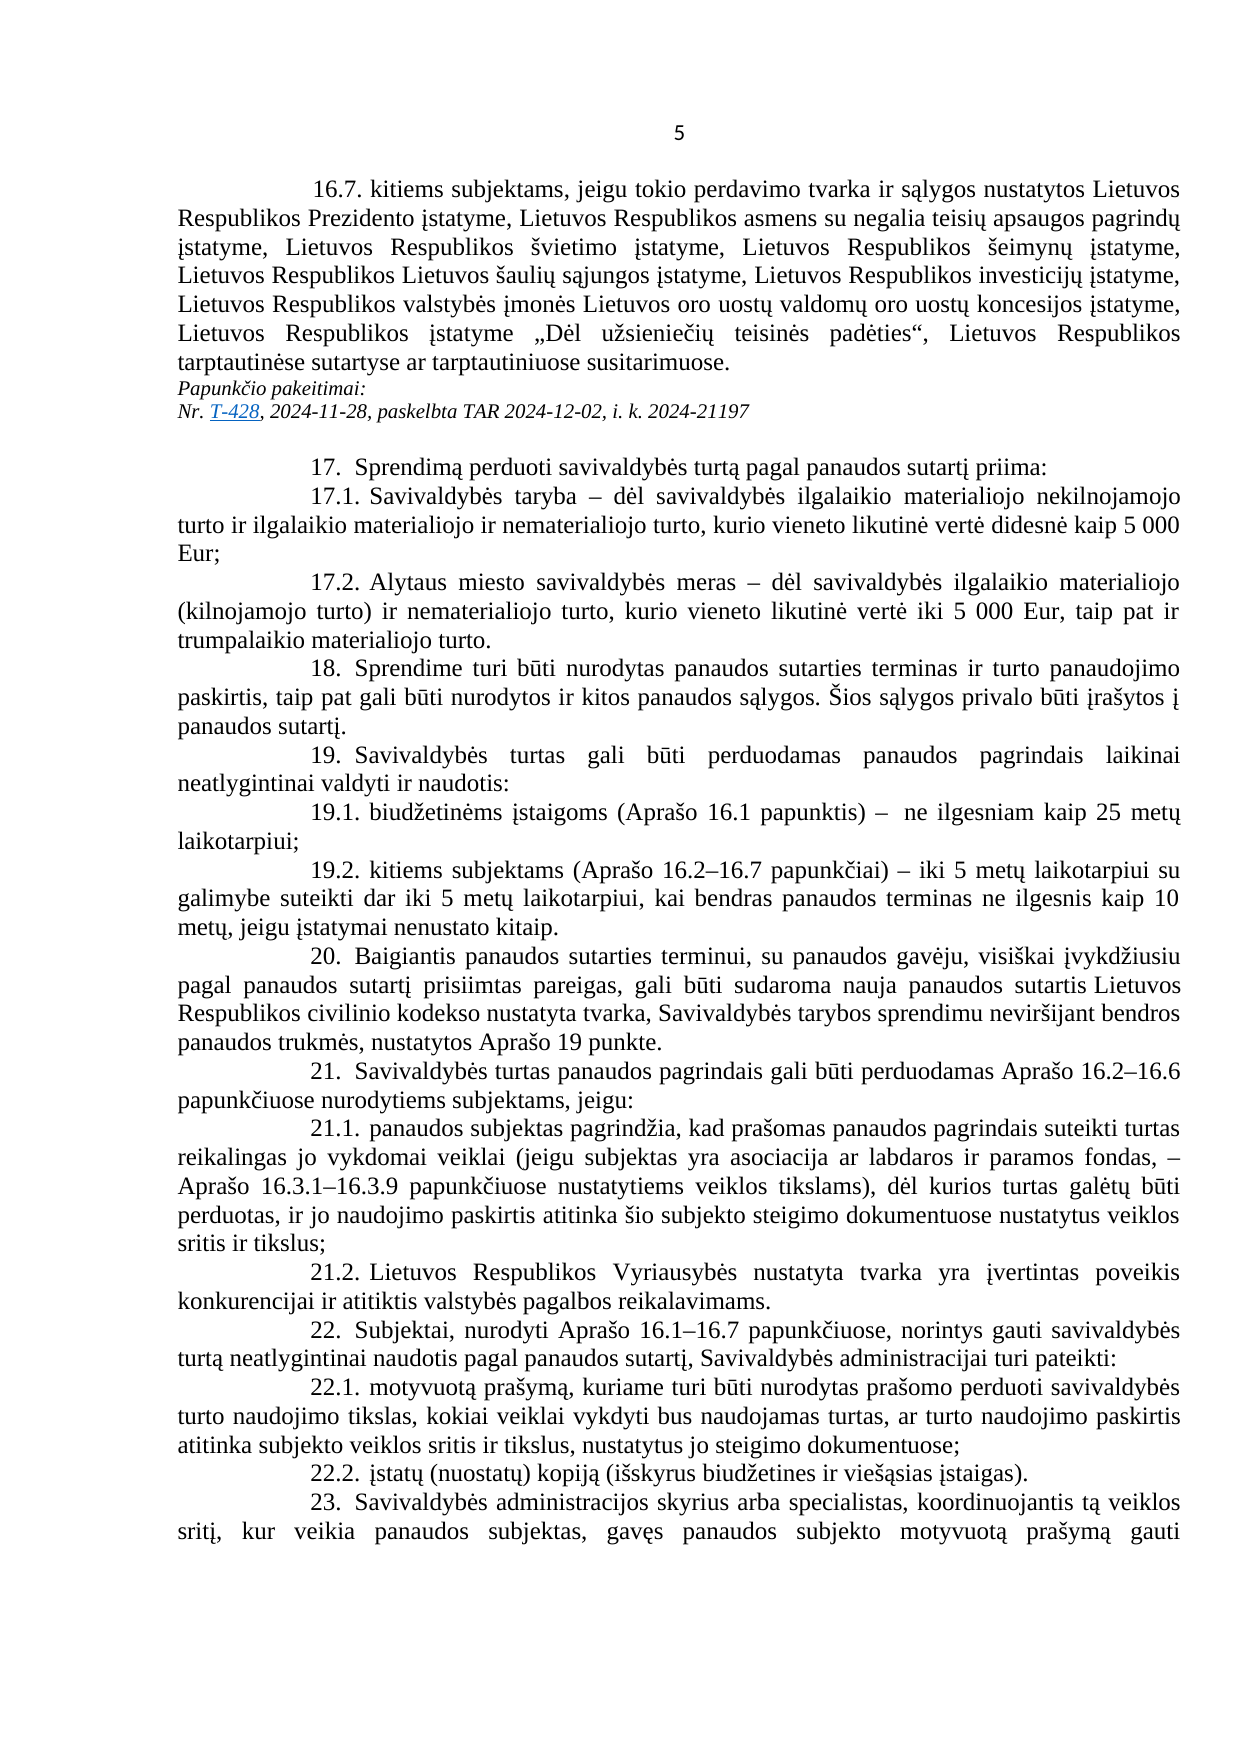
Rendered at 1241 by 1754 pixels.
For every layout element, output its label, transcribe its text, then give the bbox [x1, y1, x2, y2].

text 21.2. Lietuvos Respublikos Vyriausybės nustatyta tvarka yra įvertintas poveikis konkurencijai ir atitiktis valstybės pagalbos reikalavimams. [177, 1257, 1181, 1315]
text 22. Subjektai, nurodyti Aprašo 16.1–16.7 papunkčiuose, norintys gauti savivaldybės turtą neatlygintinai naudotis pagal panaudos sutartį, Savivaldybės administracijai turi pateikti: [177, 1315, 1181, 1372]
text 17. Sprendimą perduoti savivaldybės turtą pagal panaudos sutartį priima: [177, 452, 1181, 481]
text 16.7. kitiems subjektams, jeigu tokio perdavimo tvarka ir sąlygos nustatytos Lietuvos Respublikos Prezidento įstatyme, Lietuvos Respublikos asmens su negalia teisių apsaugos pagrindų įstatyme, Lietuvos Respublikos švietimo įstatyme, Lietuvos Respublikos šeimynų įstatyme, Lietuvos Respublikos Lietuvos šaulių sąjungos įstatyme, Lietuvos Respublikos investicijų įstatyme, Lietuvos Respublikos valstybės įmonės Lietuvos oro uostų valdomų oro uostų koncesijos įstatyme, Lietuvos Respublikos įstatyme „Dėl užsieniečių teisinės padėties“, Lietuvos Respublikos tarptautinėse sutartyse ar tarptautiniuose susitarimuose. [177, 174, 1181, 375]
text 18. Sprendime turi būti nurodytas panaudos sutarties terminas ir turto panaudojimo paskirtis, taip pat gali būti nurodytos ir kitos panaudos sąlygos. Šios sąlygos privalo būti įrašytos į panaudos sutartį. [177, 653, 1181, 740]
text 23. Savivaldybės administracijos skyrius arba specialistas, koordinuojantis tą veiklos sritį, kur veikia panaudos subjektas, gavęs panaudos subjekto motyvuotą prašymą gauti [177, 1487, 1181, 1545]
text Papunkčio pakeitimai: [177, 375, 1181, 399]
text 19.1. biudžetinėms įstaigoms (Aprašo 16.1 papunktis) – ne ilgesniam kaip 25 metų laikotarpiui; [177, 797, 1181, 855]
text 19.2. kitiems subjektams (Aprašo 16.2–16.7 papunkčiai) – iki 5 metų laikotarpiui su galimybe suteikti dar iki 5 metų laikotarpiui, kai bendras panaudos terminas ne ilgesnis kaip 10 metų, jeigu įstatymai nenustato kitaip. [177, 855, 1181, 941]
text 21.1. panaudos subjektas pagrindžia, kad prašomas panaudos pagrindais suteikti turtas reikalingas jo vykdomai veiklai (jeigu subjektas yra asociacija ar labdaros ir paramos fondas, – Aprašo 16.3.1–16.3.9 papunkčiuose nustatytiems veiklos tikslams), dėl kurios turtas galėtų būti perduotas, ir jo naudojimo paskirtis atitinka šio subjekto steigimo dokumentuose nustatytus veiklos sritis ir tikslus; [177, 1113, 1181, 1257]
text 20. Baigiantis panaudos sutarties terminui, su panaudos gavėju, visiškai įvykdžiusiu pagal panaudos sutartį prisiimtas pareigas, gali būti sudaroma nauja panaudos sutartis Lietuvos Respublikos civilinio kodekso nustatyta tvarka, Savivaldybės tarybos sprendimu neviršijant bendros panaudos trukmės, nustatytos Aprašo 19 punkte. [177, 941, 1181, 1056]
text 17.2. Alytaus miesto savivaldybės meras – dėl savivaldybės ilgalaikio materialiojo (kilnojamojo turto) ir nematerialiojo turto, kurio vieneto likutinė vertė iki 5 000 Eur, taip pat ir trumpalaikio materialiojo turto. [177, 567, 1181, 653]
text 22.2. įstatų (nuostatų) kopiją (išskyrus biudžetines ir viešąsias įstaigas). [177, 1458, 1181, 1487]
text 21. Savivaldybės turtas panaudos pagrindais gali būti perduodamas Aprašo 16.2–16.6 papunkčiuose nurodytiems subjektams, jeigu: [177, 1056, 1181, 1113]
text 17.1. Savivaldybės taryba – dėl savivaldybės ilgalaikio materialiojo nekilnojamojo turto ir ilgalaikio materialiojo ir nematerialiojo turto, kurio vieneto likutinė vertė didesnė kaip 5 000 Eur; [177, 481, 1181, 567]
text Nr. T-428, 2024-11-28, paskelbta TAR 2024-12-02, i. k. 2024-21197 [177, 399, 1181, 423]
text 22.1. motyvuotą prašymą, kuriame turi būti nurodytas prašomo perduoti savivaldybės turto naudojimo tikslas, kokiai veiklai vykdyti bus naudojamas turtas, ar turto naudojimo paskirtis atitinka subjekto veiklos sritis ir tikslus, nustatytus jo steigimo dokumentuose; [177, 1372, 1181, 1458]
text 19. Savivaldybės turtas gali būti perduodamas panaudos pagrindais laikinai neatlygintinai valdyti ir naudotis: [177, 740, 1181, 797]
